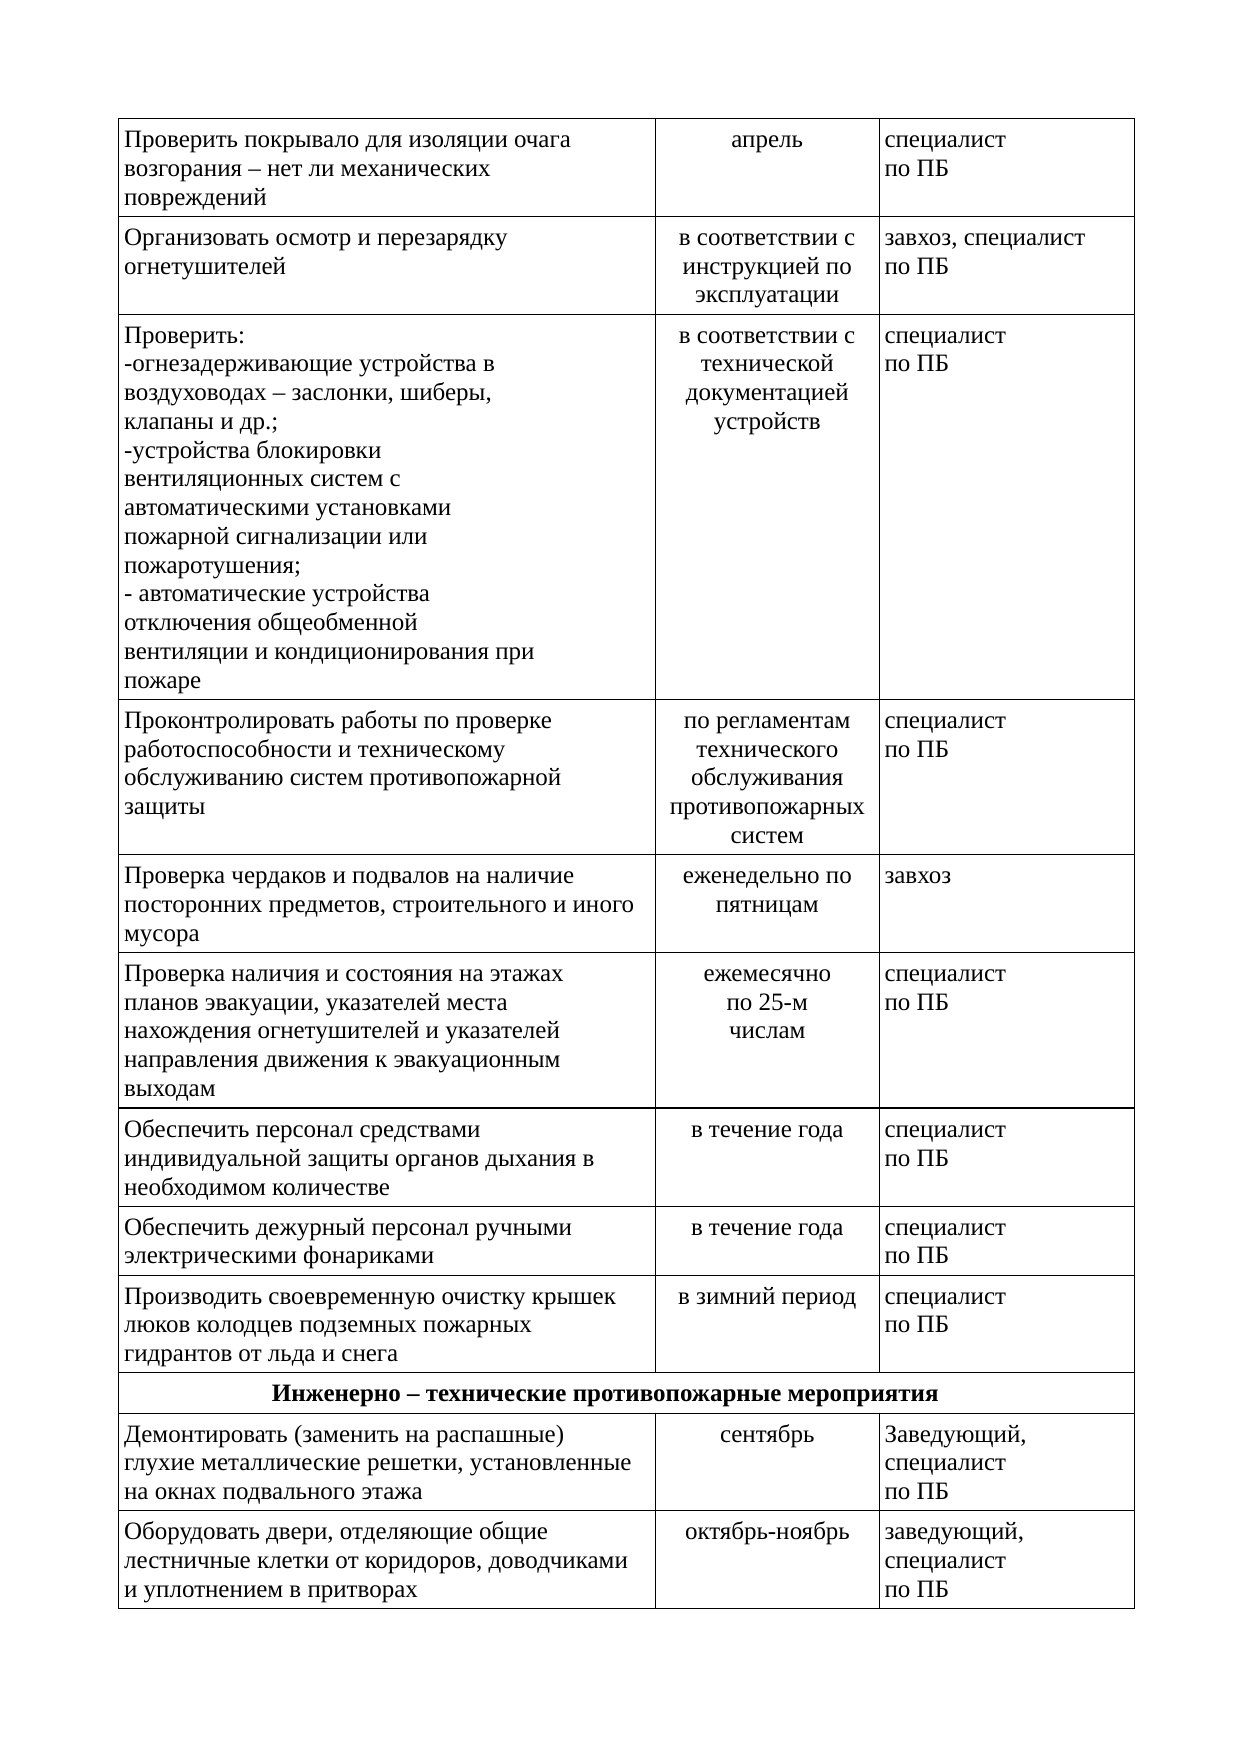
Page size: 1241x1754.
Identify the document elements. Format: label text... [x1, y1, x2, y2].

table_cell Проверка чердаков и подвалов на наличие посторонних предметов, строительного и иного мусора [119, 855, 655, 952]
table_cell Заведующий, специалист по ПБ [880, 1414, 1134, 1510]
table_cell Оборудовать двери, отделяющие общие лестничные клетки от коридоров, доводчиками и уплотнением в притворах [119, 1511, 655, 1608]
table_cell Инженерно – технические противопожарные мероприятия [119, 1373, 1134, 1412]
table_cell специалист по ПБ [880, 1276, 1134, 1372]
table_cell еженедельно по пятницам [656, 855, 879, 952]
table_cell Проверить покрывало для изоляции очага возгорания – нет ли механических повреждений [119, 119, 655, 216]
table_cell Организовать осмотр и перезарядку огнетушителей [119, 217, 655, 313]
table_cell ежемесячно по 25-м числам [656, 953, 879, 1107]
table_cell заведующий, специалист по ПБ [880, 1511, 1134, 1608]
table_header специалист по ПБ [880, 1109, 1134, 1206]
table_cell Демонтировать (заменить на распашные) глухие металлические решетки, установленные на окнах подвального этажа [119, 1414, 655, 1510]
table_cell специалист по ПБ [880, 315, 1134, 699]
table_cell в соответствии с технической документацией устройств [656, 315, 879, 699]
table_cell в зимний период [656, 1276, 879, 1372]
table_cell Обеспечить дежурный персонал ручными электрическими фонариками [119, 1207, 655, 1274]
table_cell завхоз [880, 855, 1134, 952]
table_cell специалист по ПБ [880, 700, 1134, 854]
table_cell завхоз, специалист по ПБ [880, 217, 1134, 313]
table_cell в течение года [656, 1207, 879, 1274]
table_header в течение года [656, 1109, 879, 1206]
table_cell специалист по ПБ [880, 119, 1134, 216]
table_cell специалист по ПБ [880, 1207, 1134, 1274]
table_cell октябрь-ноябрь [656, 1511, 879, 1608]
table_cell по регламентам технического обслуживания противопожарных систем [656, 700, 879, 854]
table_cell Производить своевременную очистку крышек люков колодцев подземных пожарных гидрантов от льда и снега [119, 1276, 655, 1372]
table_cell Проверить: -огнезадерживающие устройства в воздуховодах – заслонки, шиберы, клапаны и др.; -устройства блокировки вентиляционных систем с автоматическими установками пожарной сигнализации или пожаротушения; - автоматические устройства отключения общеобменной вентиляции и кондиционирования при пожаре [119, 315, 655, 699]
table_cell специалист по ПБ [880, 953, 1134, 1107]
table_cell в соответствии с инструкцией по эксплуатации [656, 217, 879, 313]
table_cell Проверка наличия и состояния на этажах планов эвакуации, указателей места нахождения огнетушителей и указателей направления движения к эвакуационным выходам [119, 953, 655, 1107]
table_cell Проконтролировать работы по проверке работоспособности и техническому обслуживанию систем противопожарной защиты [119, 700, 655, 854]
table_cell апрель [656, 119, 879, 216]
table_header Обеспечить персонал средствами индивидуальной защиты органов дыхания в необходимом количестве [119, 1109, 655, 1206]
table_cell сентябрь [656, 1414, 879, 1510]
